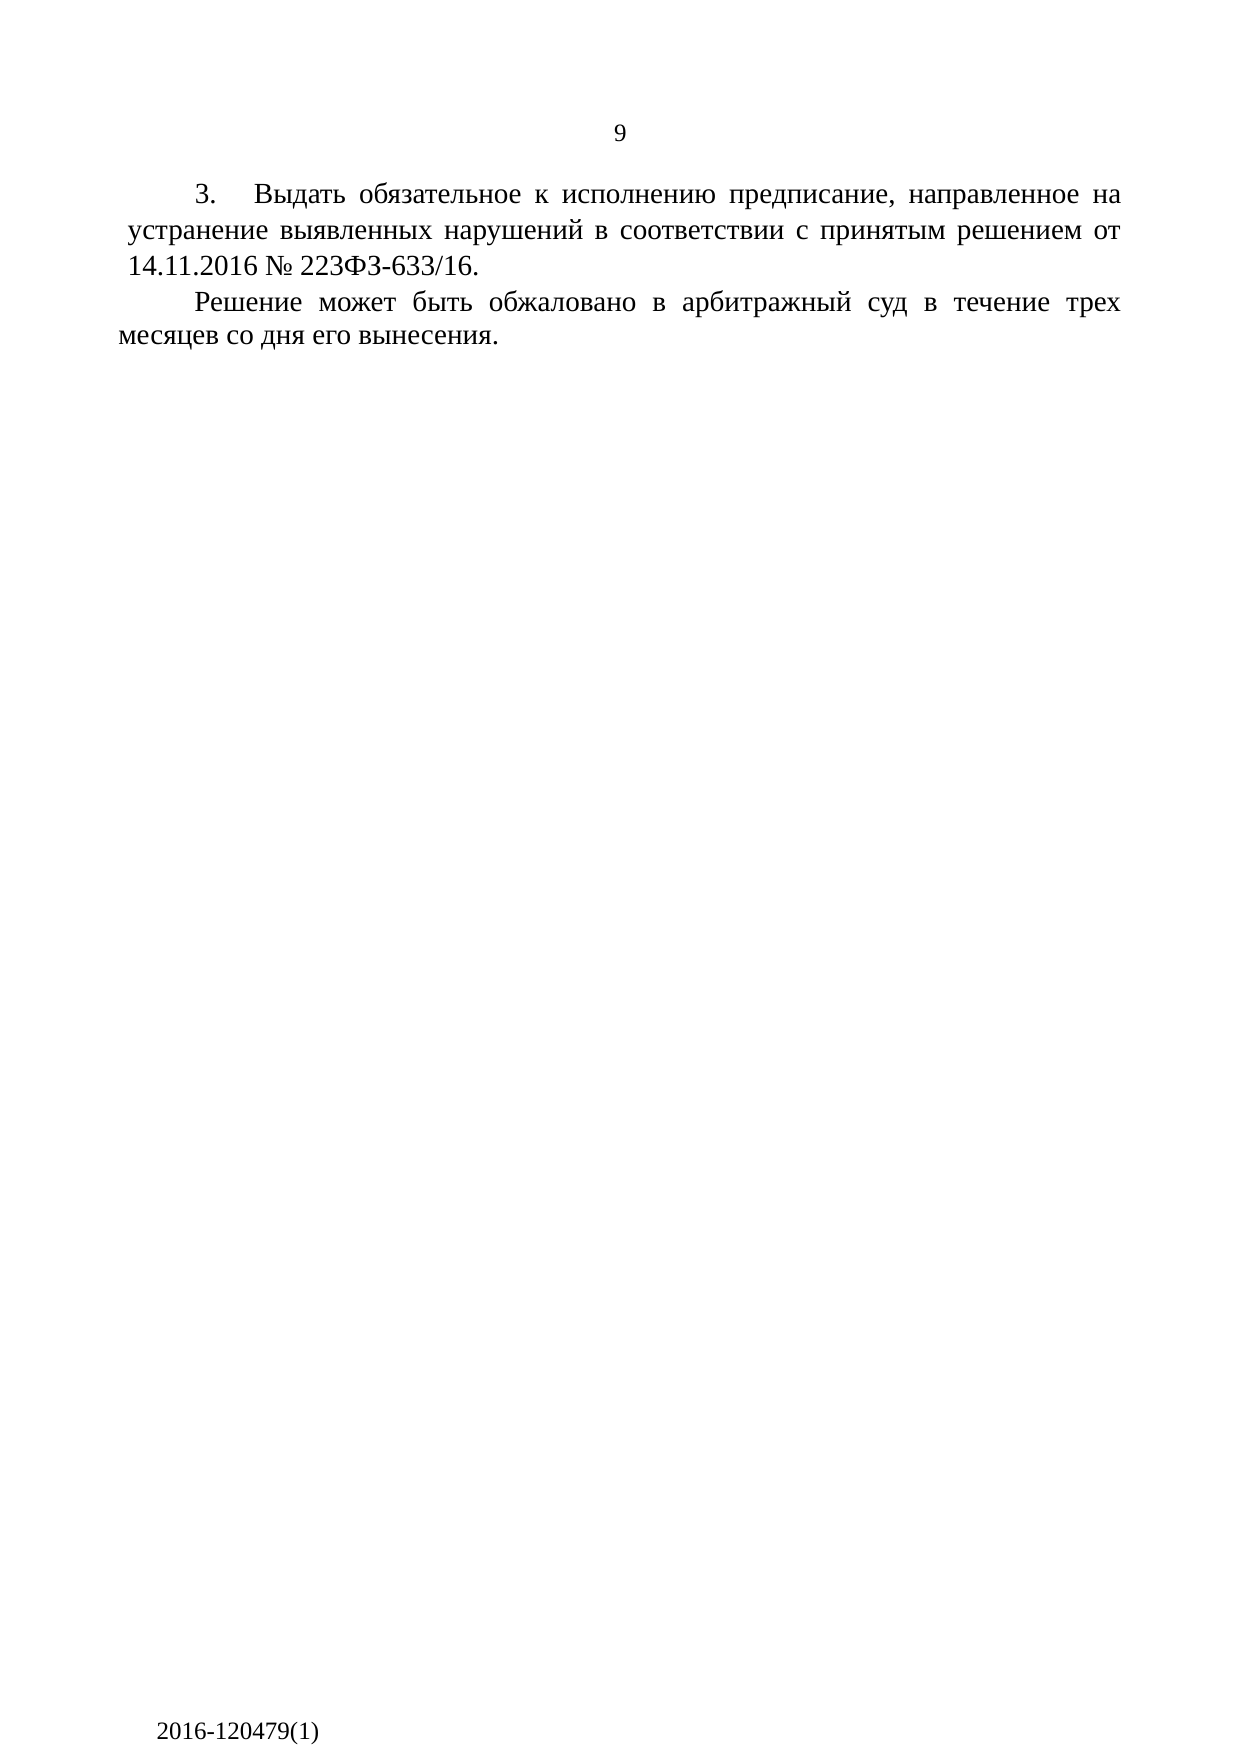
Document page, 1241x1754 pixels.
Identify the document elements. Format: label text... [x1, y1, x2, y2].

list Выдать обязательное к исполнению предписание, направленное на устранение выявленных нарушений в соответствии с принятым решением от 14.11.2016 № 223ФЗ-633/16. [127, 176, 1122, 282]
text Решение может быть обжаловано в арбитражный суд в течение трех месяцев со дня его вынесения. [118, 284, 1122, 351]
